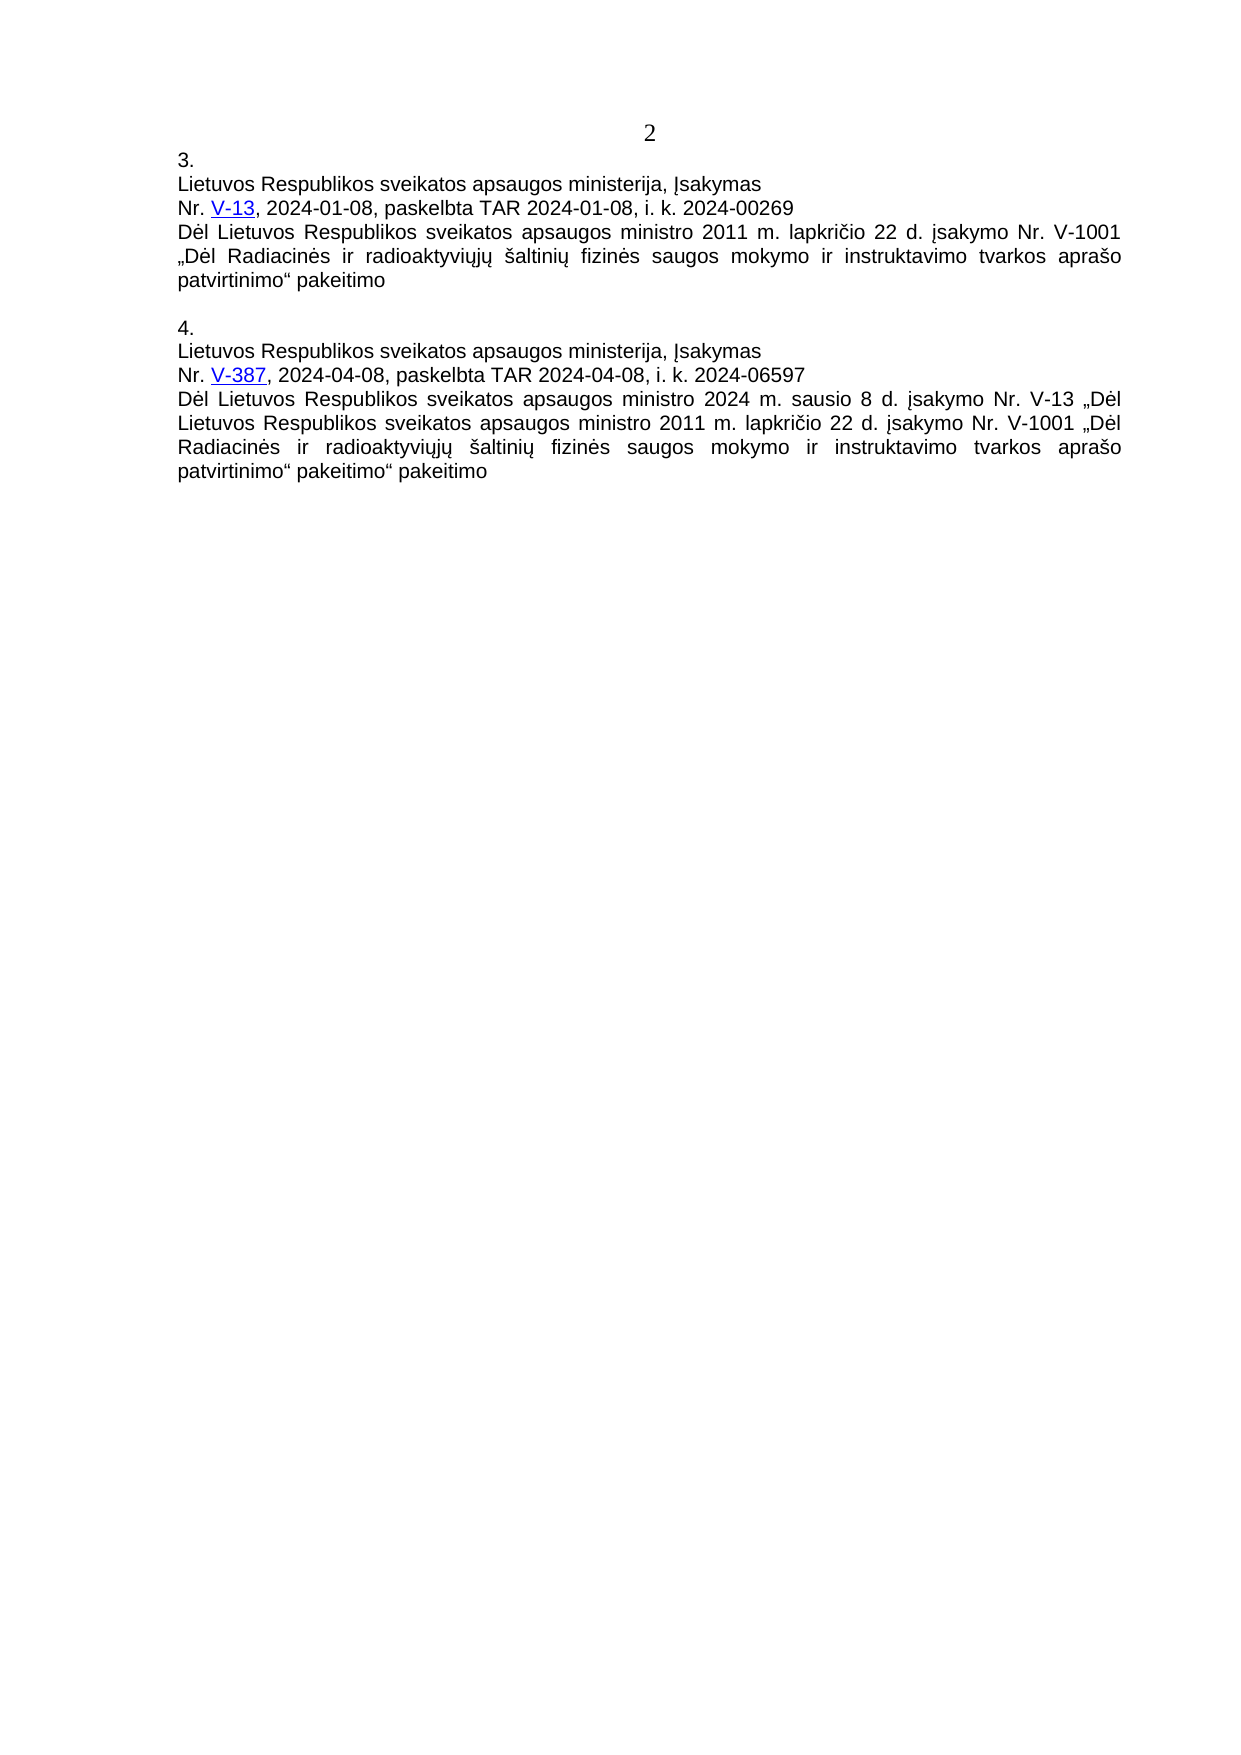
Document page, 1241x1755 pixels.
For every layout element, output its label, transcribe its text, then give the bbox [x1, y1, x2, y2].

text Nr. V-13, 2024-01-08, paskelbta TAR 2024-01-08, i. k. 2024-00269 [177, 196, 1122, 219]
text Nr. V-387, 2024-04-08, paskelbta TAR 2024-04-08, i. k. 2024-06597 [177, 363, 1122, 387]
text 3. [177, 148, 1122, 172]
text Dėl Lietuvos Respublikos sveikatos apsaugos ministro 2011 m. lapkričio 22 d. įsakymo Nr. V-1001 „Dėl Radiacinės ir radioaktyviųjų šaltinių fizinės saugos mokymo ir instruktavimo tvarkos aprašo patvirtinimo“ pakeitimo [177, 219, 1122, 291]
text Dėl Lietuvos Respublikos sveikatos apsaugos ministro 2024 m. sausio 8 d. įsakymo Nr. V-13 „Dėl Lietuvos Respublikos sveikatos apsaugos ministro 2011 m. lapkričio 22 d. įsakymo Nr. V-1001 „Dėl Radiacinės ir radioaktyviųjų šaltinių fizinės saugos mokymo ir instruktavimo tvarkos aprašo patvirtinimo“ pakeitimo“ pakeitimo [177, 387, 1122, 483]
text Lietuvos Respublikos sveikatos apsaugos ministerija, Įsakymas [177, 172, 1122, 196]
text Lietuvos Respublikos sveikatos apsaugos ministerija, Įsakymas [177, 339, 1122, 363]
text 4. [177, 315, 1122, 339]
